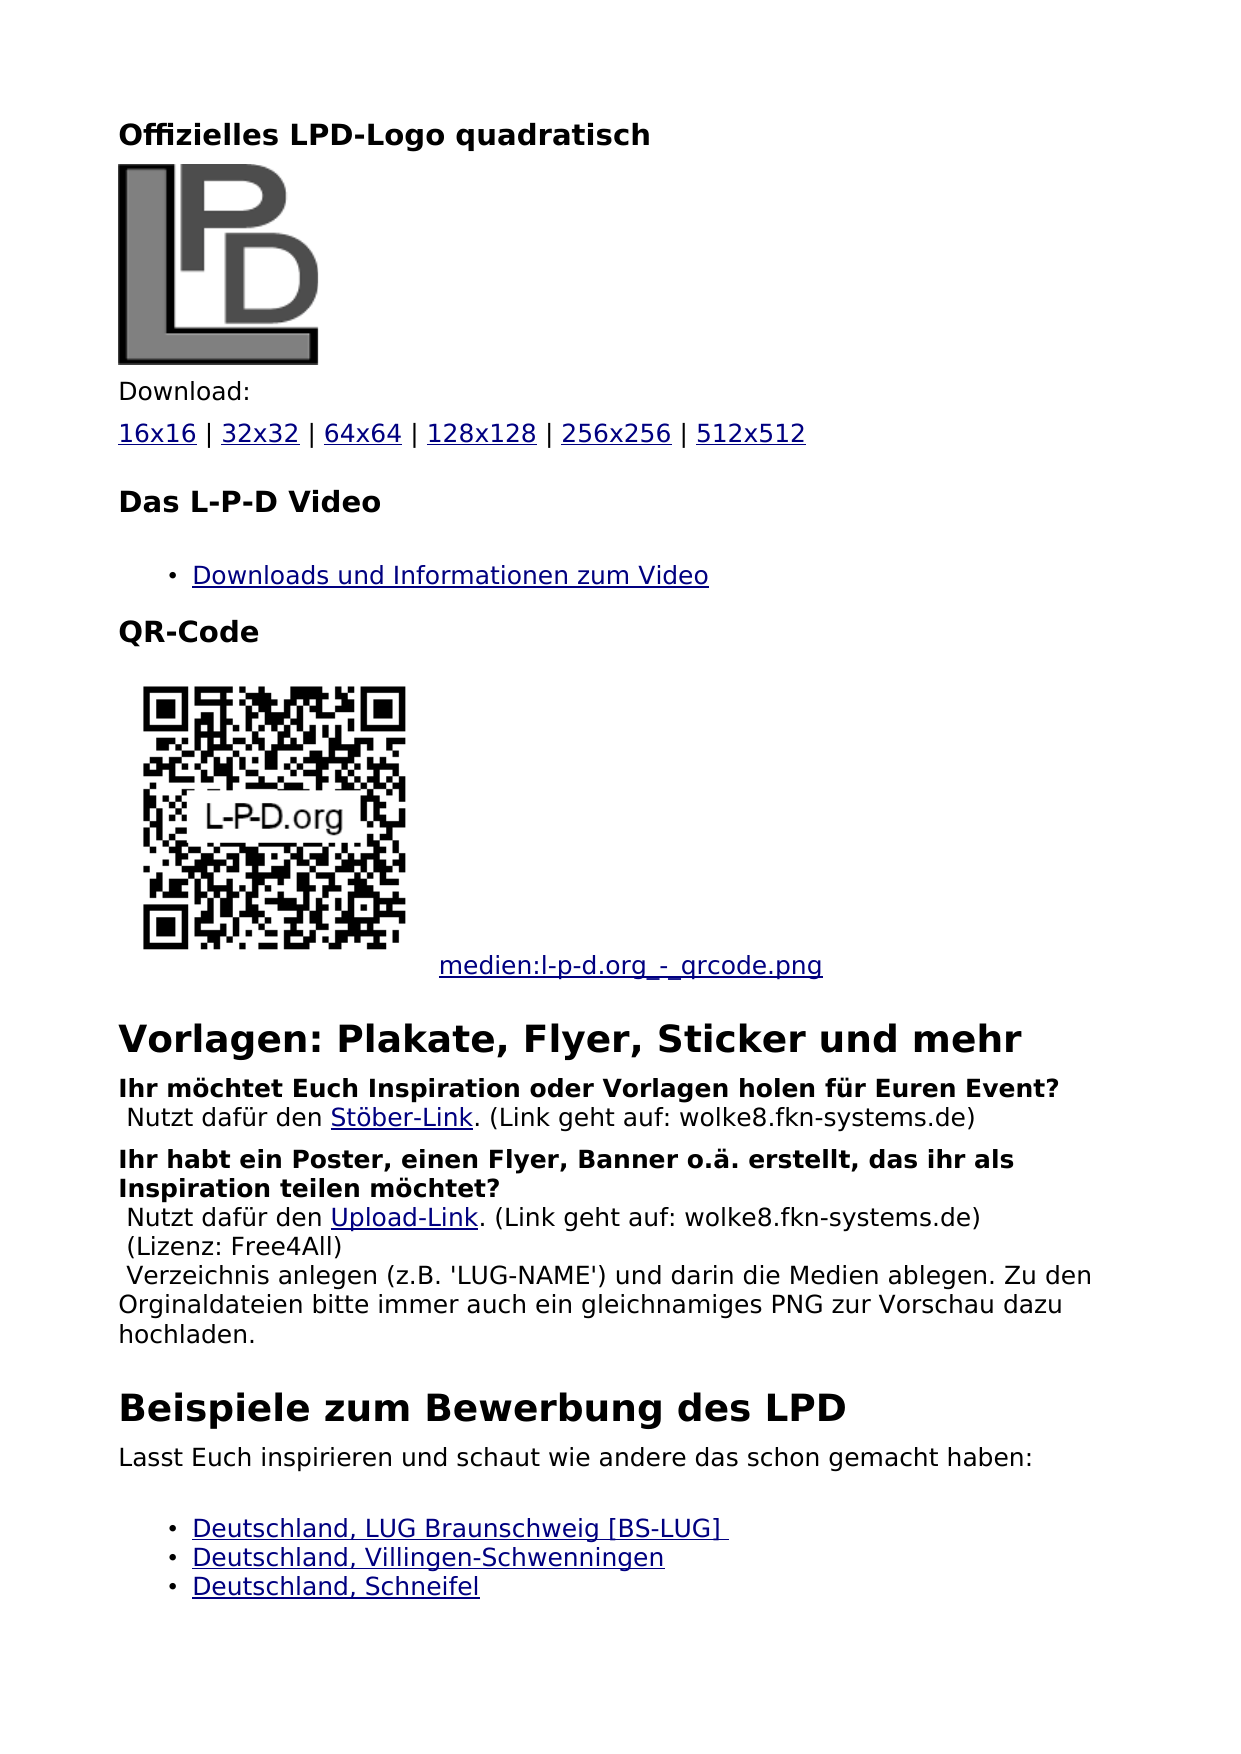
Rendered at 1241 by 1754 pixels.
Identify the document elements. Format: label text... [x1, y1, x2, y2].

text Download: [118, 377, 1122, 406]
list Deutschland, Schneifel [177, 1572, 1122, 1601]
list Deutschland, Villingen-Schwenningen [177, 1543, 1122, 1572]
picture [118, 164, 319, 365]
list Deutschland, LUG Braunschweig [BS-LUG] [177, 1514, 1122, 1543]
text 16x16 | 32x32 | 64x64 | 128x128 | 256x256 | 512x512 [118, 419, 1122, 448]
subtitle Offizielles LPD-Logo quadratisch [118, 118, 1122, 152]
list Downloads und Informationen zum Video [177, 561, 1122, 591]
subtitle Vorlagen: Plakate, Flyer, Sticker und mehr [118, 1018, 1122, 1062]
subtitle Das L-P-D Video [118, 485, 1122, 519]
subtitle Beispiele zum Bewerbung des LPD [118, 1387, 1122, 1430]
text medien:l-p-d.org_-_qrcode.png [118, 662, 1122, 980]
text Lasst Euch inspirieren und schaut wie andere das schon gemacht haben: [118, 1443, 1122, 1472]
text Ihr möchtet Euch Inspiration oder Vorlagen holen für Euren Event? Nutzt dafür den Stöber-Link. (Link geht auf: wolke8.fkn-systems.de) [118, 1074, 1122, 1132]
subtitle QR-Code [118, 616, 1122, 649]
text Ihr habt ein Poster, einen Flyer, Banner o.ä. erstellt, das ihr als Inspiration teilen möchtet? Nutzt dafür den Upload-Link. (Link geht auf: wolke8.fkn-systems.de) (Lizenz: Free4All) Verzeichnis anlegen (z.B. 'LUG-NAME') und darin die Medien ablegen. Zu den Orginaldateien bitte immer auch ein gleichnamiges PNG zur Vorschau dazu hochladen. [118, 1145, 1122, 1349]
